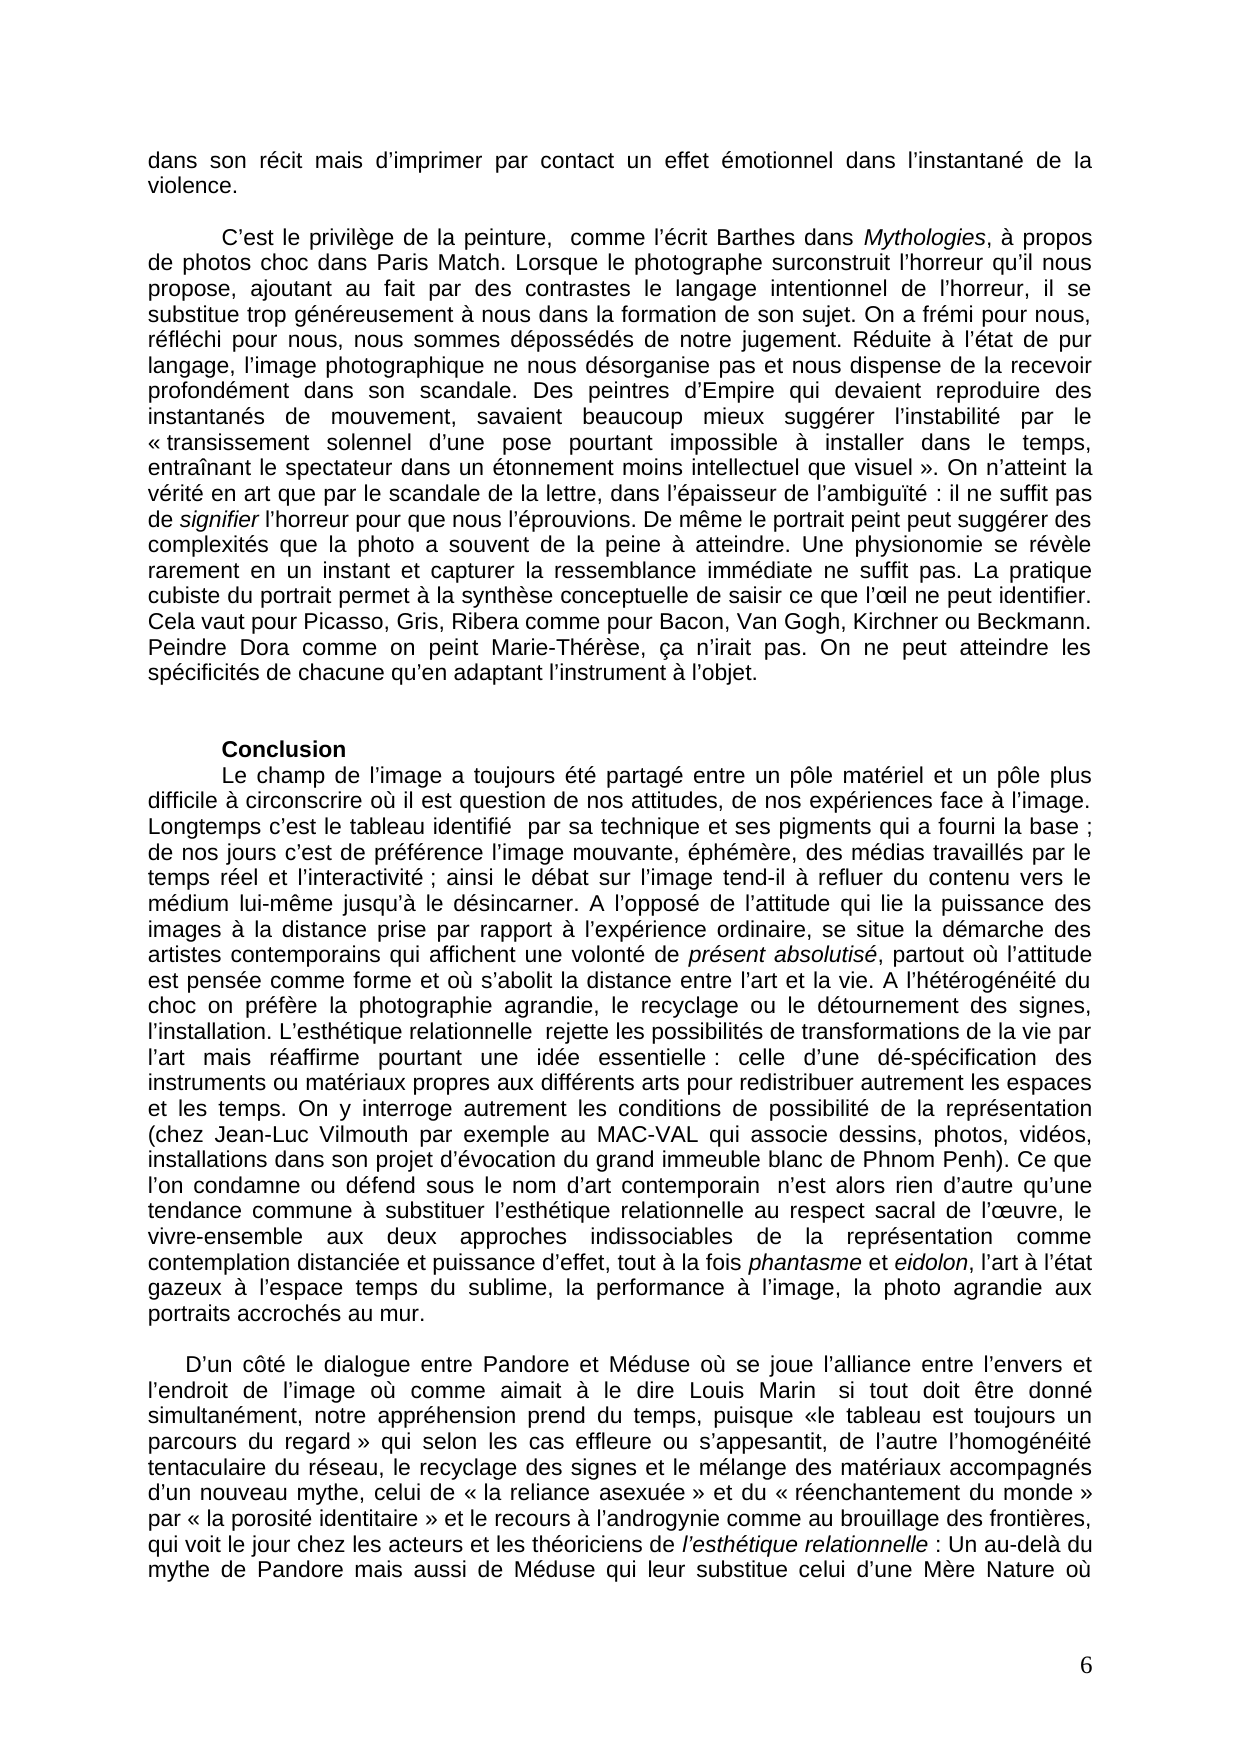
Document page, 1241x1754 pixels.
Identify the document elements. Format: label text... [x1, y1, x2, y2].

text C’est le privilège de la peinture, comme l’écrit Barthes dans Mythologies, à propos de photos choc dans Paris Match. Lorsque le photographe surconstruit l’horreur qu’il nous propose, ajoutant au fait par des contrastes le langage intentionnel de l’horreur, il se substitue trop généreusement à nous dans la formation de son sujet. On a frémi pour nous, réfléchi pour nous, nous sommes dépossédés de notre jugement. Réduite à l’état de pur langage, l’image photographique ne nous désorganise pas et nous dispense de la recevoir profondément dans son scandale. Des peintres d’Empire qui devaient reproduire des instantanés de mouvement, savaient beaucoup mieux suggérer l’instabilité par le « transissement solennel d’une pose pourtant impossible à installer dans le temps, entraînant le spectateur dans un étonnement moins intellectuel que visuel ». On n’atteint la vérité en art que par le scandale de la lettre, dans l’épaisseur de l’ambiguïté : il ne suffit pas de signifier l’horreur pour que nous l’éprouvions. De même le portrait peint peut suggérer des complexités que la photo a souvent de la peine à atteindre. Une physionomie se révèle rarement en un instant et capturer la ressemblance immédiate ne suffit pas. La pratique cubiste du portrait permet à la synthèse conceptuelle de saisir ce que l’œil ne peut identifier. Cela vaut pour Picasso, Gris, Ribera comme pour Bacon, Van Gogh, Kirchner ou Beckmann. Peindre Dora comme on peint Marie-Thérèse, ça n’irait pas. On ne peut atteindre les spécificités de chacune qu’en adaptant l’instrument à l’objet. [148, 224, 1092, 686]
text dans son récit mais d’imprimer par contact un effet émotionnel dans l’instantané de la violence. [148, 148, 1092, 199]
text Conclusion [148, 737, 1092, 763]
text Le champ de l’image a toujours été partagé entre un pôle matériel et un pôle plus difficile à circonscrire où il est question de nos attitudes, de nos expériences face à l’image. Longtemps c’est le tableau identifié par sa technique et ses pigments qui a fourni la base ; de nos jours c’est de préférence l’image mouvante, éphémère, des médias travaillés par le temps réel et l’interactivité ; ainsi le débat sur l’image tend-il à refluer du contenu vers le médium lui-même jusqu’à le désincarner. A l’opposé de l’attitude qui lie la puissance des images à la distance prise par rapport à l’expérience ordinaire, se situe la démarche des artistes contemporains qui affichent une volonté de présent absolutisé, partout où l’attitude est pensée comme forme et où s’abolit la distance entre l’art et la vie. A l’hétérogénéité du choc on préfère la photographie agrandie, le recyclage ou le détournement des signes, l’installation. L’esthétique relationnelle rejette les possibilités de transformations de la vie par l’art mais réaffirme pourtant une idée essentielle : celle d’une dé-spécification des instruments ou matériaux propres aux différents arts pour redistribuer autrement les espaces et les temps. On y interroge autrement les conditions de possibilité de la représentation (chez Jean-Luc Vilmouth par exemple au MAC-VAL qui associe dessins, photos, vidéos, installations dans son projet d’évocation du grand immeuble blanc de Phnom Penh). Ce que l’on condamne ou défend sous le nom d’art contemporain n’est alors rien d’autre qu’une tendance commune à substituer l’esthétique relationnelle au respect sacral de l’œuvre, le vivre-ensemble aux deux approches indissociables de la représentation comme contemplation distanciée et puissance d’effet, tout à la fois phantasme et eidolon, l’art à l’état gazeux à l’espace temps du sublime, la performance à l’image, la photo agrandie aux portraits accrochés au mur. [148, 763, 1092, 1326]
text D’un côté le dialogue entre Pandore et Méduse où se joue l’alliance entre l’envers et l’endroit de l’image où comme aimait à le dire Louis Marin si tout doit être donné simultanément, notre appréhension prend du temps, puisque «le tableau est toujours un parcours du regard » qui selon les cas effleure ou s’appesantit, de l’autre l’homogénéité tentaculaire du réseau, le recyclage des signes et le mélange des matériaux accompagnés d’un nouveau mythe, celui de « la reliance asexuée » et du « réenchantement du monde » par « la porosité identitaire » et le recours à l’androgynie comme au brouillage des frontières, qui voit le jour chez les acteurs et les théoriciens de l’esthétique relationnelle : Un au-delà du mythe de Pandore mais aussi de Méduse qui leur substitue celui d’une Mère Nature où [148, 1352, 1092, 1583]
